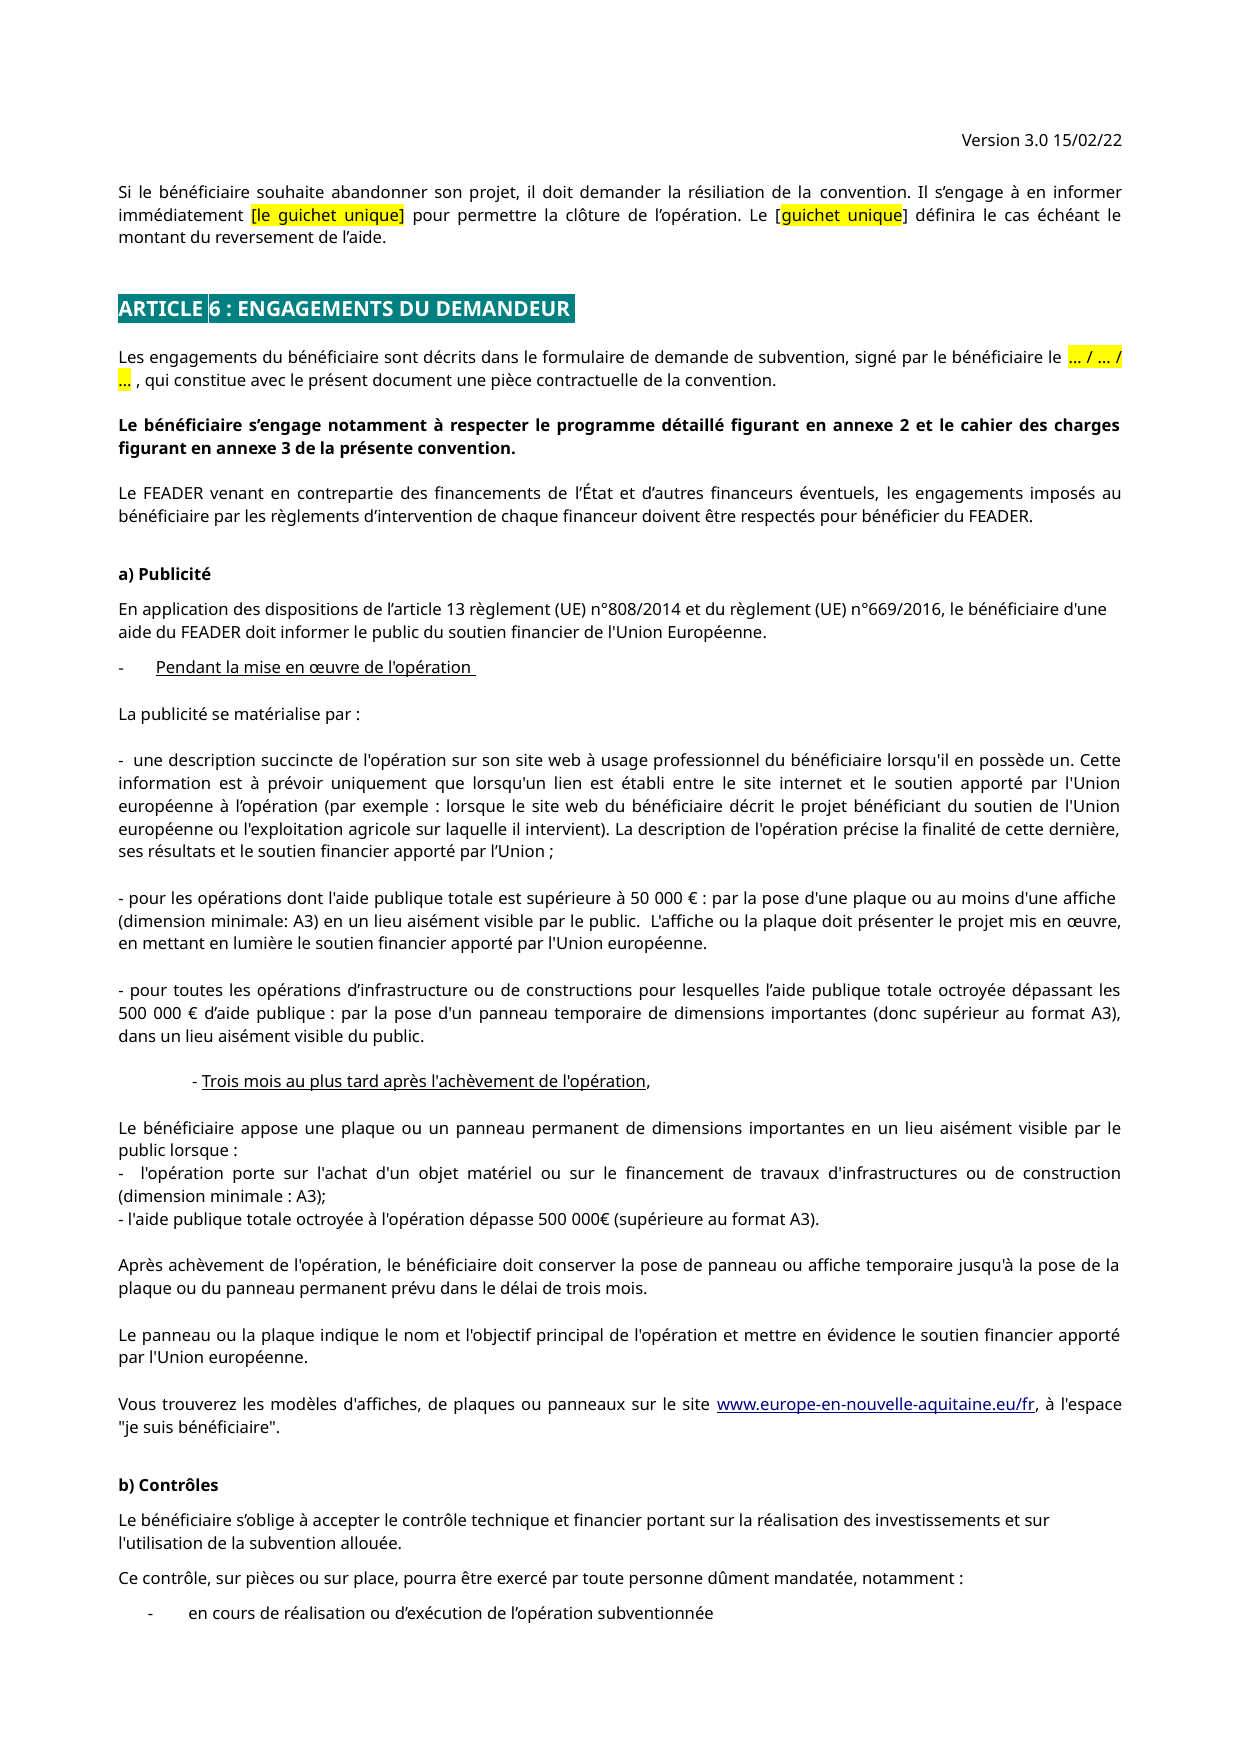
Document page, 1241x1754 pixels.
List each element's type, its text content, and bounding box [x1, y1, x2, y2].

text Les engagements du bénéficiaire sont décrits dans le formulaire de demande de subvention, signé par le bénéficiaire le … / … / … , qui constitue avec le présent document une pièce contractuelle de la convention. [118, 345, 1122, 391]
text En application des dispositions de l’article 13 règlement (UE) n°808/2014 et du règlement (UE) n°669/2016, le bénéficiaire d'une aide du FEADER doit informer le public du soutien financier de l'Union Européenne. [118, 597, 1122, 643]
list - Trois mois au plus tard après l'achèvement de l'opération, [154, 1047, 1122, 1092]
text Ce contrôle, sur pièces ou sur place, pourra être exercé par toute personne dûment mandatée, notamment : [118, 1567, 1122, 1589]
text Si le bénéficiaire souhaite abandonner son projet, il doit demander la résiliation de la convention. Il s’engage à en informer immédiatement [le guichet unique] pour permettre la clôture de l’opération. Le [guichet unique] définira le cas échéant le montant du reversement de l’aide. [118, 181, 1122, 249]
subtitle ARTICLE 6 : engagements du demandeur [118, 294, 1122, 323]
text - en cours de réalisation ou d’exécution de l’opération subventionnée [118, 1602, 1122, 1624]
list La publicité se matérialise par : [81, 702, 1122, 725]
text a) Publicité [118, 562, 1122, 585]
list - une description succincte de l'opération sur son site web à usage professionnel du bénéficiaire lorsqu'il en possède un. Cette information est à prévoir uniquement que lorsqu'un lien est établi entre le site internet et le soutien apporté par l'Union européenne à l’opération (par exemple : lorsque le site web du bénéficiaire décrit le projet bénéficiant du soutien de l'Union européenne ou l'exploitation agricole sur laquelle il intervient). La description de l'opération précise la finalité de cette dernière, ses résultats et le soutien financier apporté par l’Union ; [81, 749, 1122, 862]
list - l'opération porte sur l'achat d'un objet matériel ou sur le financement de travaux d'infrastructures ou de construction (dimension minimale : A3); [81, 1162, 1122, 1207]
list Après achèvement de l'opération, le bénéficiaire doit conserver la pose de panneau ou affiche temporaire jusqu'à la pose de la plaque ou du panneau permanent prévu dans le délai de trois mois. [81, 1254, 1122, 1299]
list Le bénéficiaire appose une plaque ou un panneau permanent de dimensions importantes en un lieu aisément visible par le public lorsque : [81, 1116, 1122, 1162]
text Le bénéficiaire s’oblige à accepter le contrôle technique et financier portant sur la réalisation des investissements et sur l'utilisation de la subvention allouée. [118, 1509, 1122, 1554]
text Le bénéficiaire s’engage notamment à respecter le programme détaillé figurant en annexe 2 et le cahier des charges figurant en annexe 3 de la présente convention. [118, 413, 1122, 459]
list Le panneau ou la plaque indique le nom et l'objectif principal de l'opération et mettre en évidence le soutien financier apporté par l'Union européenne. [81, 1323, 1122, 1369]
text Le FEADER venant en contrepartie des financements de l’État et d’autres financeurs éventuels, les engagements imposés au bénéficiaire par les règlements d’intervention de chaque financeur doivent être respectés pour bénéficier du FEADER. [118, 482, 1122, 527]
list Pendant la mise en œuvre de l'opération [118, 655, 1122, 678]
list - l'aide publique totale octroyée à l'opération dépasse 500 000€ (supérieure au format A3). [81, 1207, 1122, 1230]
list - pour les opérations dont l'aide publique totale est supérieure à 50 000 € : par la pose d'une plaque ou au moins d'une affiche (dimension minimale: A3) en un lieu aisément visible par le public. L'affiche ou la plaque doit présenter le projet mis en œuvre, en mettant en lumière le soutien financier apporté par l'Union européenne. [81, 887, 1122, 955]
text b) Contrôles [118, 1473, 1122, 1496]
list Vous trouverez les modèles d'affiches, de plaques ou panneaux sur le site www.europe-en-nouvelle-aquitaine.eu/fr, à l'espace "je suis bénéficiaire". [81, 1393, 1122, 1438]
list - pour toutes les opérations d’infrastructure ou de constructions pour lesquelles l’aide publique totale octroyée dépassant les 500 000 € d’aide publique : par la pose d'un panneau temporaire de dimensions importantes (donc supérieur au format A3), dans un lieu aisément visible du public. [81, 979, 1122, 1047]
